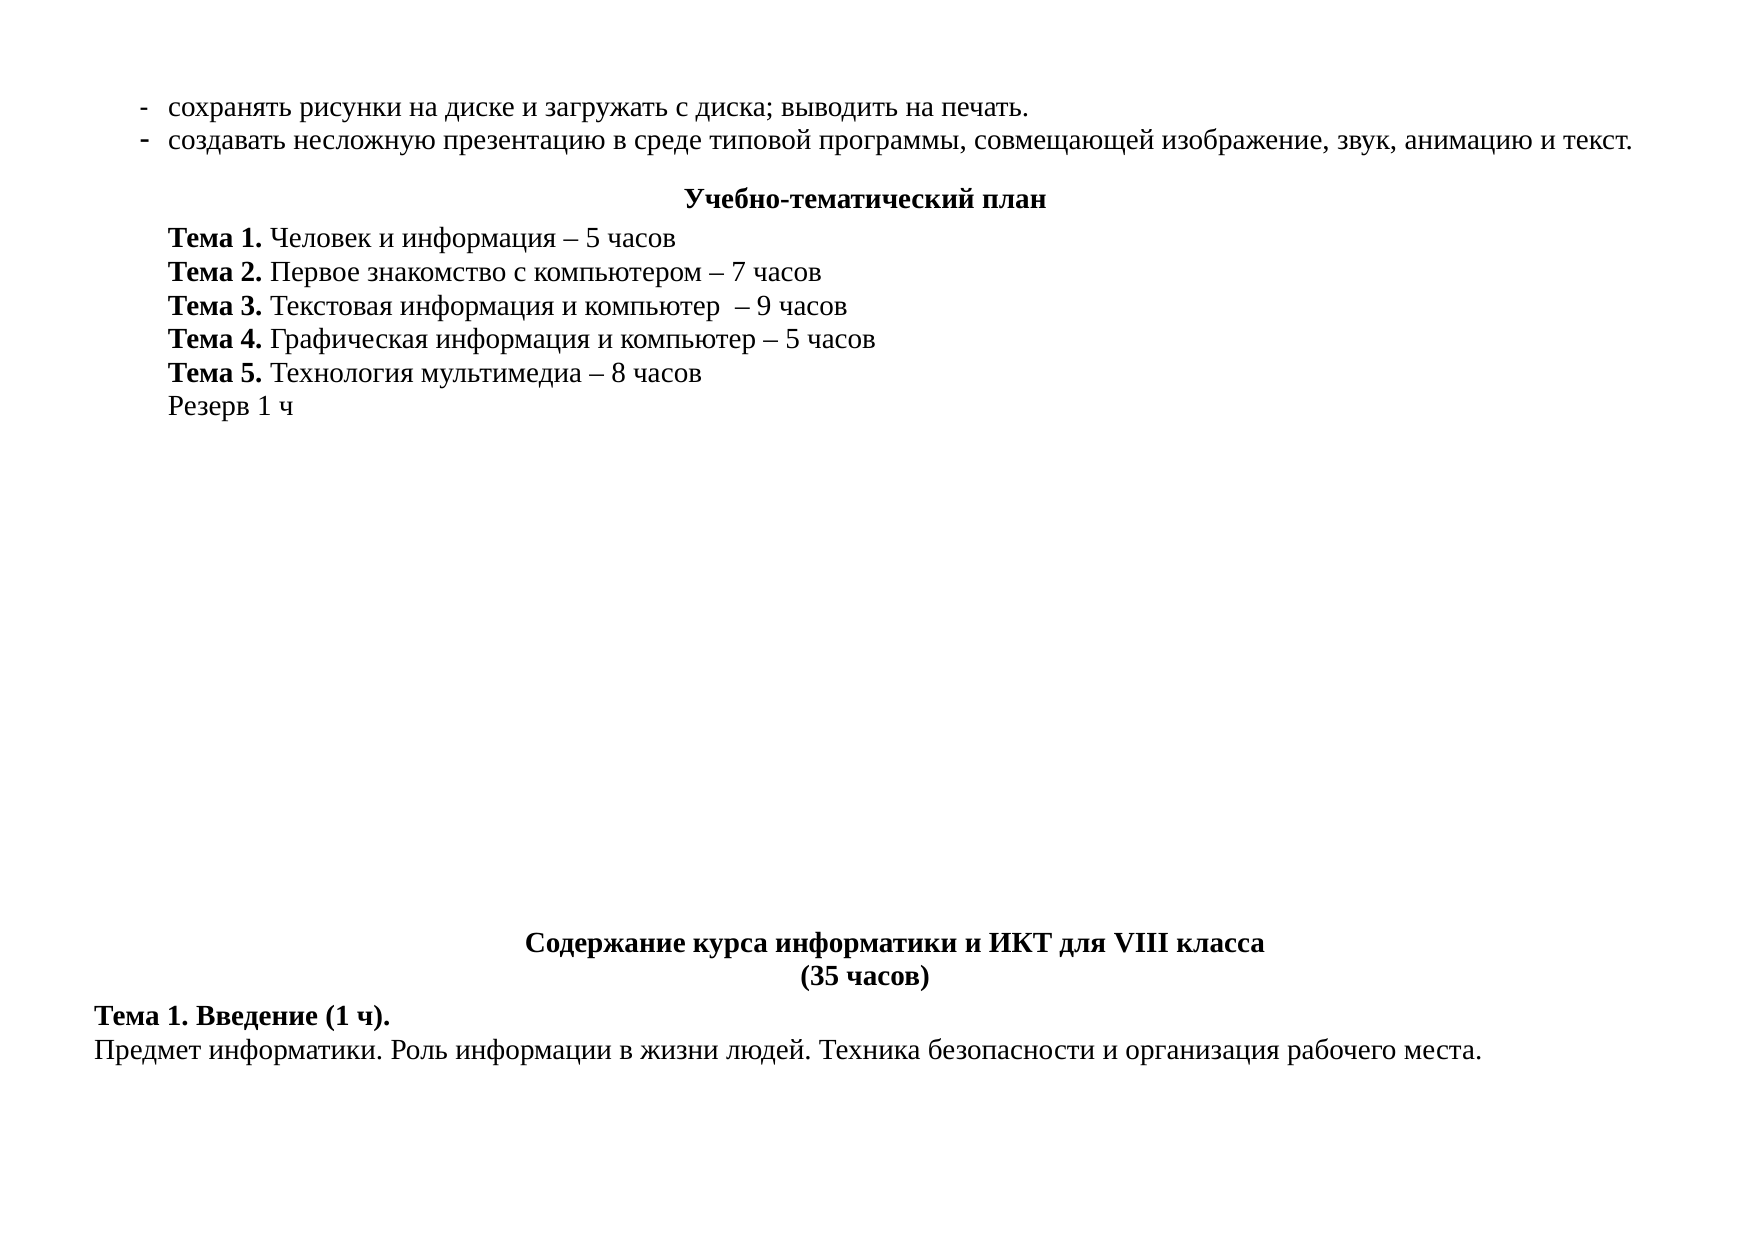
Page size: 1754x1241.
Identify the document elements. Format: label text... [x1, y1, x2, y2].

text Тема 1. Введение (1 ч). Предмет информатики. Роль информации в жизни людей. Техника безопасности и организация рабочего места. [94, 998, 1636, 1065]
text Тема 4. Графическая информация и компьютер – 5 часов [94, 321, 1636, 355]
text Тема 1. Человек и информация – 5 часов [94, 221, 1636, 254]
text Тема 2. Первое знакомство с компьютером – 7 часов [94, 254, 1636, 288]
list создавать несложную презентацию в среде типовой программы, совмещающей изображение, звук, анимацию и текст. [138, 122, 1636, 156]
text (35 часов) [94, 958, 1636, 992]
text Резерв 1 ч [94, 388, 1636, 422]
text Учебно-тематический план [94, 181, 1636, 214]
text Содержание курса информатики и ИКТ для VIII класса [94, 925, 1636, 958]
list сохранять рисунки на диске и загружать с диска; выводить на печать. [138, 89, 1636, 122]
text Тема 5. Технология мультимедиа – 8 часов [94, 355, 1636, 388]
text Тема 3. Текстовая информация и компьютер – 9 часов [94, 288, 1636, 321]
